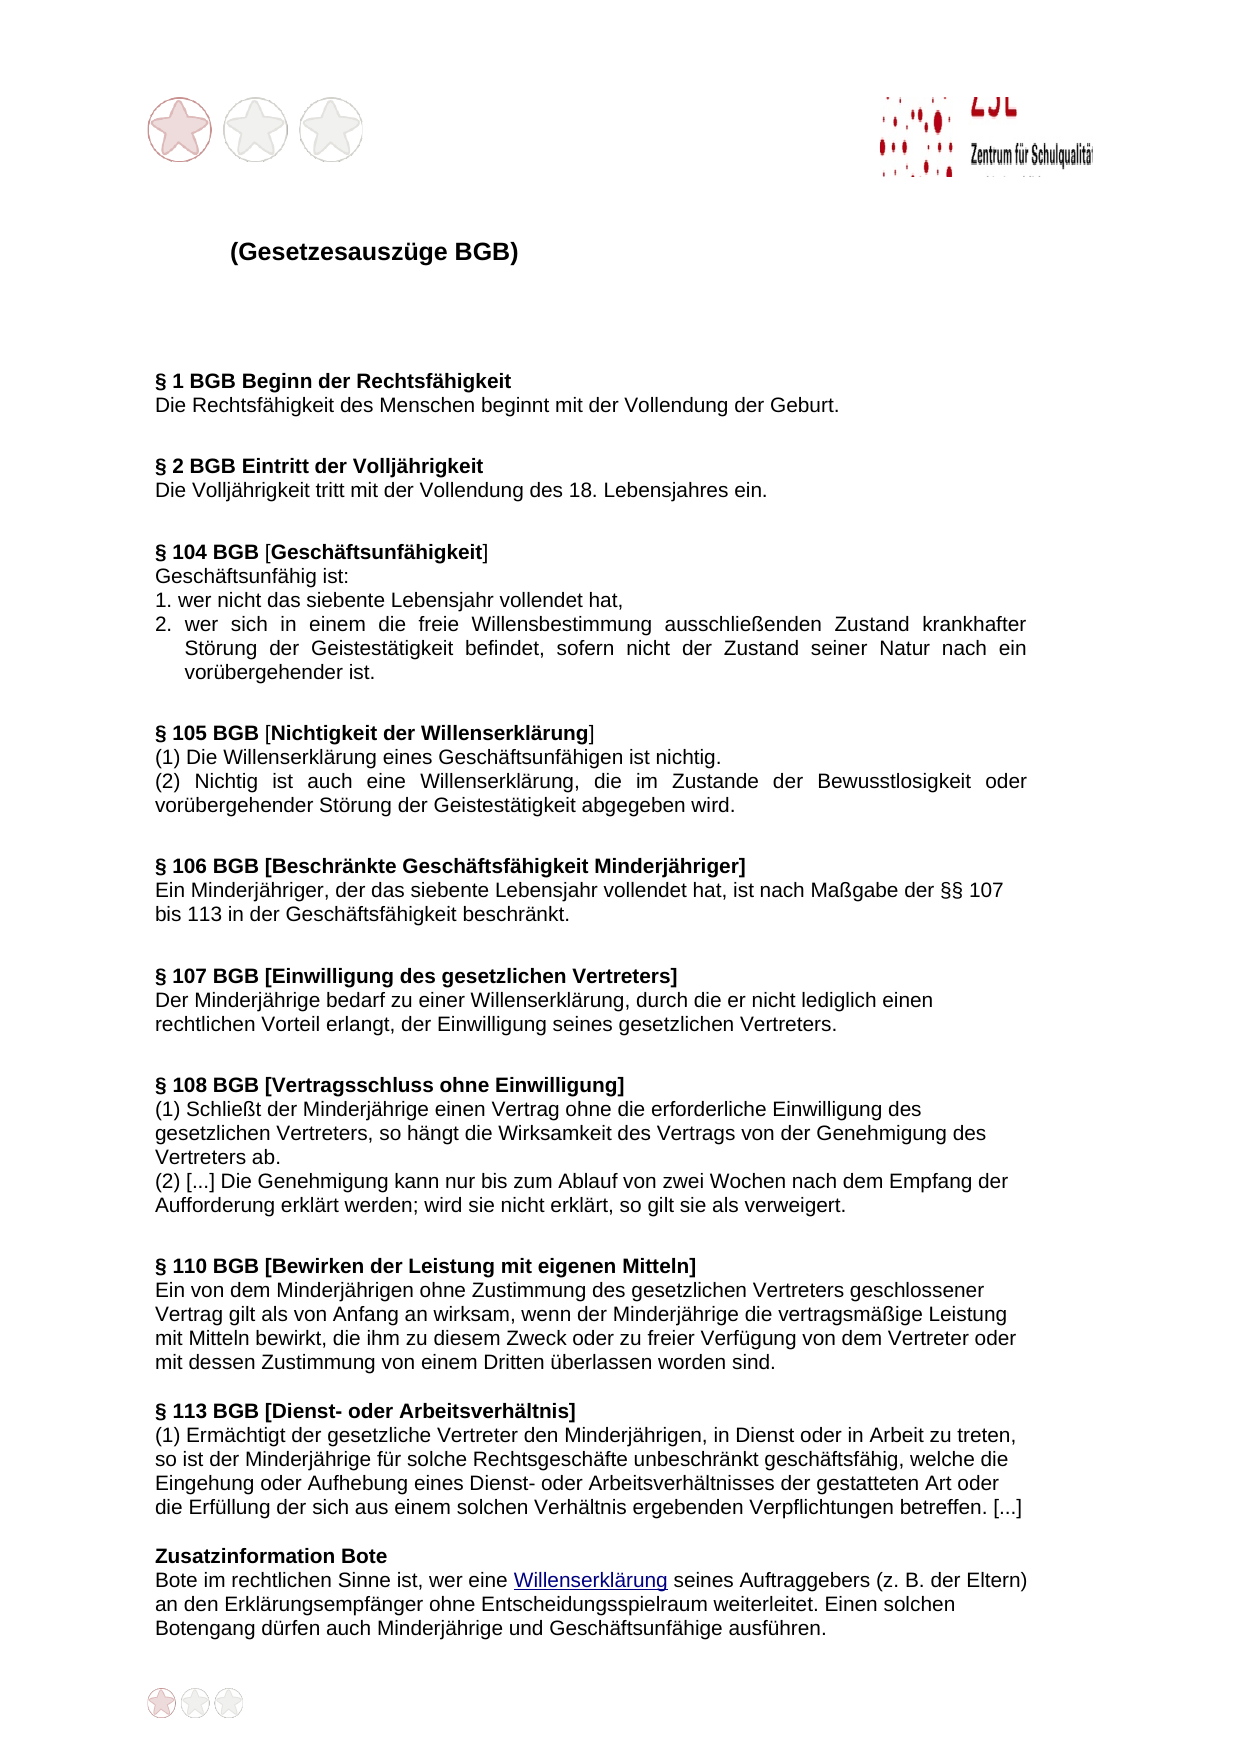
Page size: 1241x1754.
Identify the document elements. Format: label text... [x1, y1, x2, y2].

table_header [148, 196, 1091, 1683]
table_header Der Alltag der Familie Müller Familie Müller wohnt in Mannheim auf dem Lindenhof in einem kleinen Reihenendhaus. Mutter Rosi leitet die Personalabteilung einer großen Bank und pendelt täglich nach Frankfurt. Vater Reinhold ist Realschullehrer und unterrichtet an einer Schule in der Innenstadt. Ihre Tochter Lisa ist 17 Jahre alt und hat gerade eine Ausbildung zur Industriekauffrau begonnen. Der 13-jährige Niklas besucht die siebte Klasse eines Gymnasiums und der 5-jährige Ben geht noch in den Kindergarten. Weiterhin gehört noch Oma Elisabeth, kurz Betty genannt, zur Familie, die in der Nachbarschaft wohnt und ihre Enkelkinder gern verwöhnt. Problemstellung Fall I: Am Samstag wird traditionell in der Familie Müller gemeinsam spät gefrühstückt. Niklas ist heute allerdings schon früh in die Stadt gefahren, da er mit seinem Freund Torben bei der Klanec-Elektro GmbH nach einem neuen Handy schauen möchte, die heute mit besonderen Angeboten werben. Ben ist der Meinung, dass Mama und Papa ihn nicht mehr wie ein kleines Kind behandeln sollen. Deshalb will er heute die Brötchen beim Bäcker nebenan allein holen. Dazu lässt er sich von Mama die gewünschten Brötchen auf einen Zettel schreiben und nimmt stolz einen 10-Euro-Schein zum Bezahlen mit. Kurz darauf kommt er mit den Brötchen zurück und gibt Mama das Wechselgeld. Als sie nachfragt, warum es so wenig sei, holt Ben die Tüte Gummibärchen aus der Tasche, die er auch gekauft hat. In diesem Moment kommt auch Niklas zur Tür herein und hebt glücklich sein neues Handy hoch. „Es war um 150 € reduziert, da musste ich einfach zuschlagen“, erklärte er stolz; dass es trotzdem noch 240 € gekostet hat, gibt er erst auf Nachfragen der Mutter zu. Diese ist entsetzt. „Ihr geht jetzt beide los und bringt eure Einkäufe zurück und lasst euch das Geld wiedergeben“. Niklas ist verunsichert. „An der Kasse hing aber ein Schild, auf dem stand, dass reduzierte Ware nicht umgetauscht werden kann“, wendet er zaghaft ein. „Das werden wir ja sehen!“, erklärt die Mutter und holt ihren Mantel. „Wir gehen jetzt erst zum Bäcker und dann zum Handy-Laden, und ihr zwei kommt mit!“ Frage: Kann die Mutter bestimmen, dass die gekauften Güter zurückgegeben werden und müssen die Händler das Geld zurückerstatten? Zusatzinformationen: Info-Box: Rechtsfähigkeit/Geschäftsfähigkeit (Gesetzesauszüge BGB) § 1 BGB Beginn der Rechtsfähigkeit Die Rechtsfähigkeit des Menschen beginnt mit der Vollendung der Geburt. § 2 BGB Eintritt der Volljährigkeit Die Volljährigkeit tritt mit der Vollendung des 18. Lebensjahres ein. § 104 BGB [Geschäftsunfähigkeit] Geschäftsunfähig ist: 1. wer nicht das siebente Lebensjahr vollendet hat, 2. wer sich in einem die freie Willensbestimmung ausschließenden Zustand krankhafter Störung der Geistestätigkeit befindet, sofern nicht der Zustand seiner Natur nach ein vorübergehender ist. § 105 BGB [Nichtigkeit der Willenserklärung] (1) Die Willenserklärung eines Geschäftsunfähigen ist nichtig. (2) Nichtig ist auch eine Willenserklärung, die im Zustande der Bewusstlosigkeit oder vorübergehender Störung der Geistestätigkeit abgegeben wird. § 106 BGB [Beschränkte Geschäftsfähigkeit Minderjähriger] Ein Minderjähriger, der das siebente Lebensjahr vollendet hat, ist nach Maßgabe der §§ 107 bis 113 in der Geschäftsfähigkeit beschränkt. § 107 BGB [Einwilligung des gesetzlichen Vertreters] Der Minderjährige bedarf zu einer Willenserklärung, durch die er nicht lediglich einen rechtlichen Vorteil erlangt, der Einwilligung seines gesetzlichen Vertreters. § 108 BGB [Vertragsschluss ohne Einwilligung] (1) Schließt der Minderjährige einen Vertrag ohne die erforderliche Einwilligung des gesetzlichen Vertreters, so hängt die Wirksamkeit des Vertrags von der Genehmigung des Vertreters ab. (2) [...] Die Genehmigung kann nur bis zum Ablauf von zwei Wochen nach dem Empfang der Aufforderung erklärt werden; wird sie nicht erklärt, so gilt sie als verweigert. § 110 BGB [Bewirken der Leistung mit eigenen Mitteln] Ein von dem Minderjährigen ohne Zustimmung des gesetzlichen Vertreters geschlossener Vertrag gilt als von Anfang an wirksam, wenn der Minderjährige die vertragsmäßige Leistung mit Mitteln bewirkt, die ihm zu diesem Zweck oder zu freier Verfügung von dem Vertreter oder mit dessen Zustimmung von einem Dritten überlassen worden sind. § 113 BGB [Dienst- oder Arbeitsverhältnis] (1) Ermächtigt der gesetzliche Vertreter den Minderjährigen, in Dienst oder in Arbeit zu treten, so ist der Minderjährige für solche Rechtsgeschäfte unbeschränkt geschäftsfähig, welche die Eingehung oder Aufhebung eines Dienst- oder Arbeitsverhältnisses der gestatteten Art oder die Erfüllung der sich aus einem solchen Verhältnis ergebenden Verpflichtungen betreffen. [...] Zusatzinformation Bote Bote im rechtlichen Sinne ist, wer eine Willenserklärung seines Auftraggebers (z. B. der Eltern) an den Erklärungsempfänger ohne Entscheidungsspielraum weiterleitet. Einen solchen Botengang dürfen auch Minderjährige und Geschäftsunfähige ausführen. Zusatzinformation Nichtigkeit Rechtsgeschäfte und Willenserklärungen, die nichtig sind, sind von Anfang an ungültig. Somit müssen alle Leistungen und Gegenleistungen wieder rückabgewickelt werden. Info-Box: Taschengeldparagraf (§ 110 BGB) Was ist der Taschengeldparagraf? Kinder und Jugendliche brauchen nicht immer die Erlaubnis ihrer Eltern für ihre Einkäufe. Das ist dann der Fall, wenn Minderjährige sich etwa Spielzeug oder Kleidung vom eigenen Taschengeld kaufen. Diese kleine Autonomie verdanken Kinder und Jugendliche dem Taschengeldparagrafen im Bürgerlichen Gesetzbuch unter dem Titel: „Bewirken der Leistung mit eigenen Mitteln“. „Der Taschengeldparagraf definiert, wann die Einkäufe Minderjähriger wirksam sind“, erklärt Rechtsanwältin Saathoff. „Kauft sich ein Kind etwas von seinem Taschengeld, dann geht der Gesetzgeber ‚automatisch‘ davon aus, dass die Eltern dem Kind das Geld zur freien Verfügung gegeben und in die Einkäufe eingewilligt haben“, so die Oldenburger Anwältin. Laut der „KidsVerbraucherAnalyse“ geben Kinder und Jugendliche ihr Taschengeld vor allem für Süßes, Zeitschriften und, wenn sie unterwegs sind, für Essen und Trinken aus. Aber Kids dürfen laut Taschengeldparagraf nicht nur solche kleinen Dinge erwerben, sondern durchaus auch Teures, wenn sie das nötige Geld dafür angespart haben. Allerdings gibt es hier Ausnahmen: Verbieten Eltern die Einkäufe bestimmter Waren ausdrücklich, dürfen Minderjährige diese nicht erwerben – selbst dann nicht, wenn sie dafür ihr eigenes Geld verwenden. Außerdem darf die Kaufsumme nicht zu hoch sein. Allerdings ist rechtlich nicht fixiert, bis zu welchem Betrag Minderjährige shoppen dürfen. Das ist ein juristischer Graubereich, der im Alltag für einige Unsicherheiten bei Verkäufern sorgen kann. „Ein Verkäufer ist gerade bei jüngeren Kindern und höheren Beträgen gut beraten, die Einwilligung der Eltern nicht nur zu unterstellen, sondern ausdrücklich einzuholen“, erklärt Familienrechtsexpertin Inge Saathoff. Verträge oder Abos dürfen Minderjährige nicht abschließen. Für das Online-Shopping Minderjähriger gelten die gleichen Regeln wie für „analoge“ Einkäufe. Quelle: https://anwaltauskunft.de/magazin/leben/ehe-familie/417/was-duerfen-kinder-von-ihrem-taschengeld-kaufen. (Zugriff: 18.9.2017) Umfrage: - Mit Mentimeter Screenshot einer Anwendung von Mentimeter www.mentimeter.com/ (letzter Zugriff: 18.3.2021) Mögliches Ergebnis der Umfrage in einer Eingangsklasse [151, 200, 1031, 1680]
